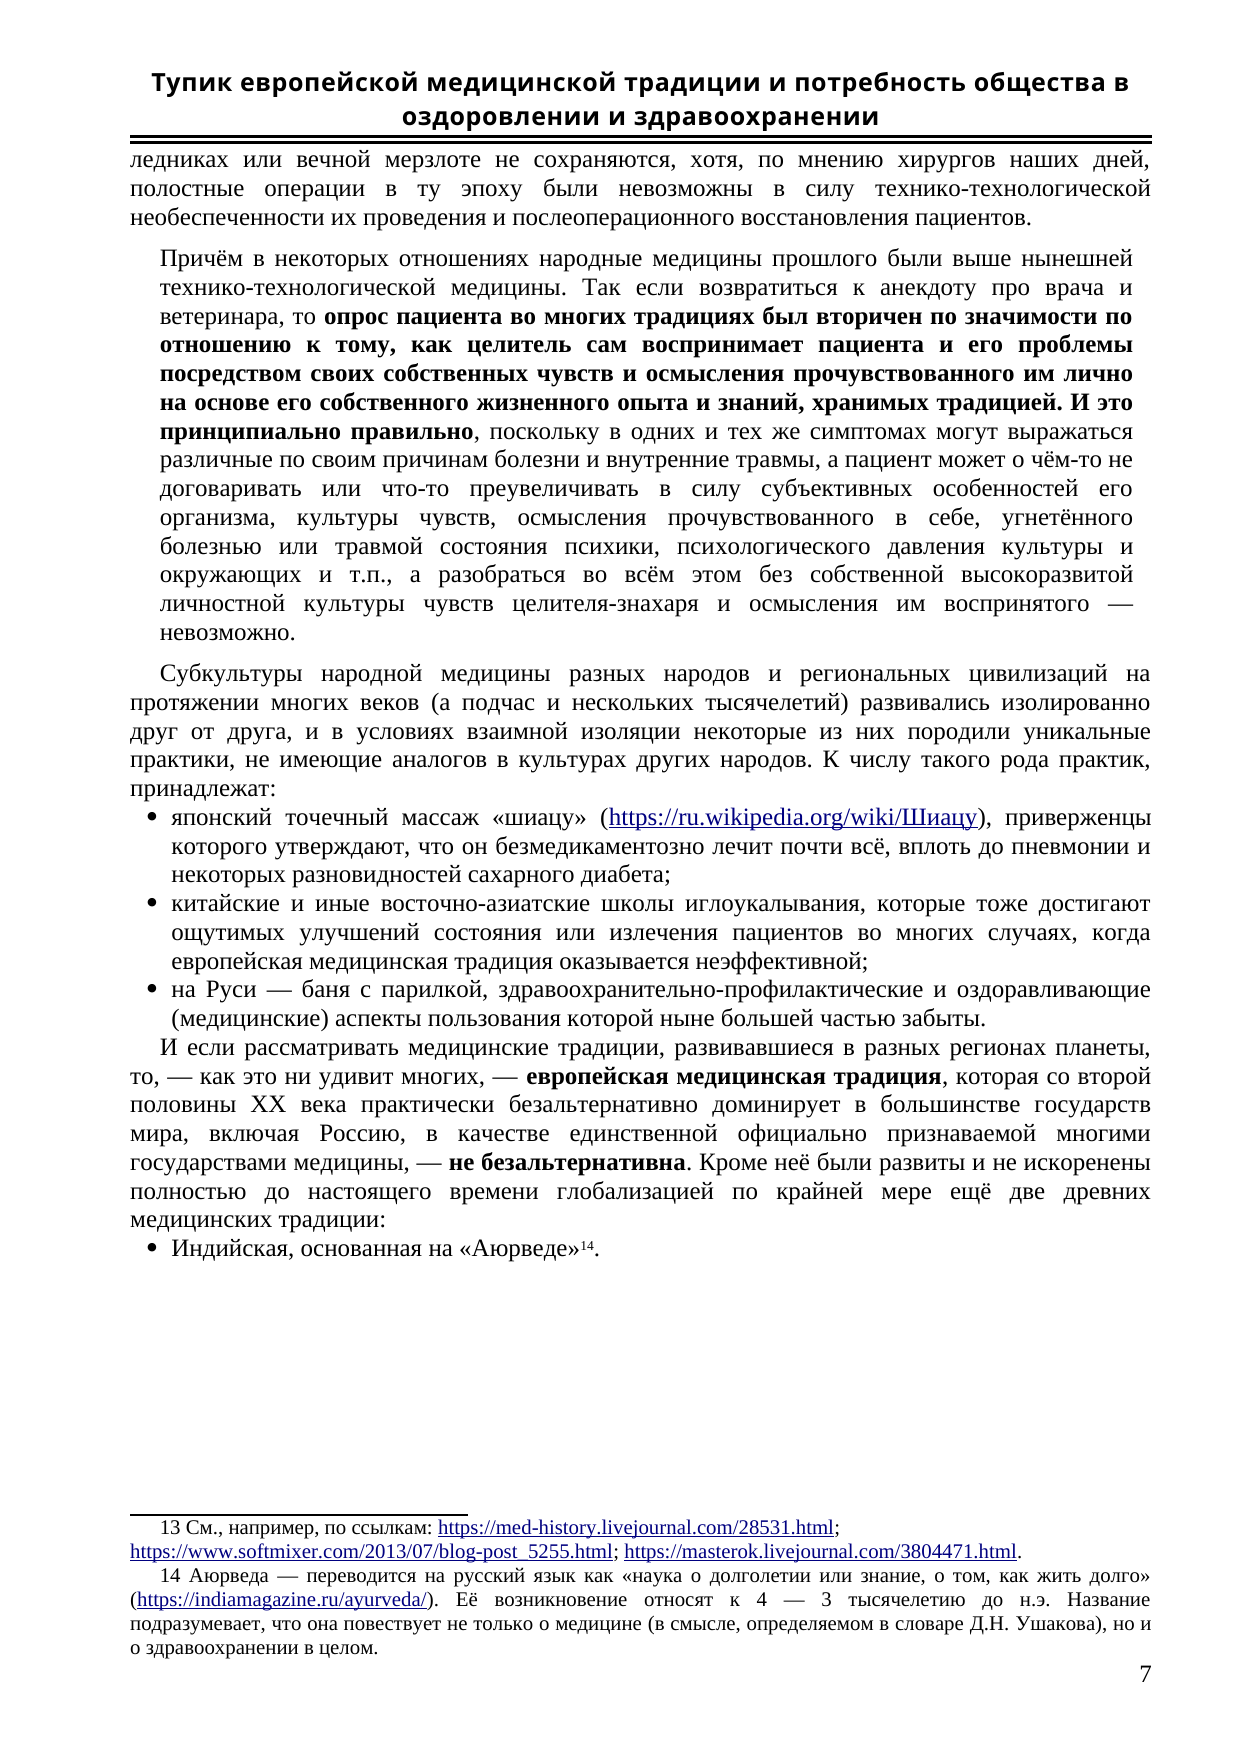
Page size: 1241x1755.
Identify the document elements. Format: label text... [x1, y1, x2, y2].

text И если рассматривать медицинские традиции, развивавшиеся в разных регионах планеты, то, — как это ни удивит многих, — европейская медицинская традиция, которая со второй половины ХХ века практически безальтернативно доминирует в большинстве государств мира, включая Россию, в качестве единственной официально признаваемой многими государствами медицины, — не безальтернативна. Кроме неё были развиты и не искоренены полностью до настоящего времени глобализацией по крайней мере ещё две древних медицинских традиции: [130, 1032, 1152, 1233]
text ледниках или вечной мерзлоте не сохраняются, хотя, по мнению хирургов наших дней, полостные операции в ту эпоху были невозможны в силу технико-технологической необеспеченности их проведения и послеоперационного восстановления пациентов. [130, 144, 1152, 231]
list на Руси — баня с парилкой, здравоохранительно-профилактические и оздоравливающие (медицинские) аспекты пользования которой ныне большей частью забыты. [148, 974, 1152, 1032]
list китайские и иные восточно-азиатские школы иглоукалывания, которые тоже достигают ощутимых улучшений состояния или излечения пациентов во многих случаях, когда европейская медицинская традиция оказывается неэффективной; [148, 888, 1152, 974]
list Аюрведа — переводится на русский язык как «наука о долголетии или знание, о том, как жить долго» (https://indiamagazine.ru/ayurveda/). Её возникновение относят к 4 — 3 тысячелетию до н.э. Название подразумевает, что она повествует не только о медицине (в смысле, определяемом в словаре Д.Н. Ушакова), но и о здравоохранении в целом. [130, 1563, 1152, 1659]
list Индийская, основанная на «Аюрведе». [148, 1233, 1152, 1262]
text Субкультуры народной медицины разных народов и региональных цивилизаций на протяжении многих веков (а подчас и нескольких тысячелетий) развивались изолированно друг от друга, и в условиях взаимной изоляции некоторые из них породили уникальные практики, не имеющие аналогов в культурах других народов. К числу такого рода практик, принадлежат: [130, 658, 1152, 802]
text Причём в некоторых отношениях народные медицины прошлого были выше нынешней технико-технологической медицины. Так если возвратиться к анекдоту про врача и ветеринара, то опрос пациента во многих традициях был вторичен по значимости по отношению к тому, как целитель сам воспринимает пациента и его проблемы посредством своих собственных чувств и осмысления прочувствованного им лично на основе его собственного жизненного опыта и знаний, хранимых традицией. И это принципиально правильно, поскольку в одних и тех же симптомах могут выражаться различные по своим причинам болезни и внутренние травмы, а пациент может о чём-то не договаривать или что-то преувеличивать в силу субъективных особенностей его организма, культуры чувств, осмысления прочувствованного в себе, угнетённого болезнью или травмой состояния психики, психологического давления культуры и окружающих и т.п., а разобраться во всём этом без собственной высокоразвитой личностной культуры чувств целителя-знахаря и осмысления им воспринятого — невозможно. [159, 243, 1134, 646]
text См., например, по ссылкам: https://med-history.livejournal.com/28531.html; https://www.softmixer.com/2013/07/blog-post_5255.html; https://masterok.livejournal.com/3804471.html. [130, 1515, 1152, 1563]
list японский точечный массаж «шиацу» (https://ru.wikipedia.org/wiki/Шиацу), приверженцы которого утверждают, что он безмедикаментозно лечит почти всё, вплоть до пневмонии и некоторых разновидностей сахарного диабета; [148, 802, 1152, 888]
